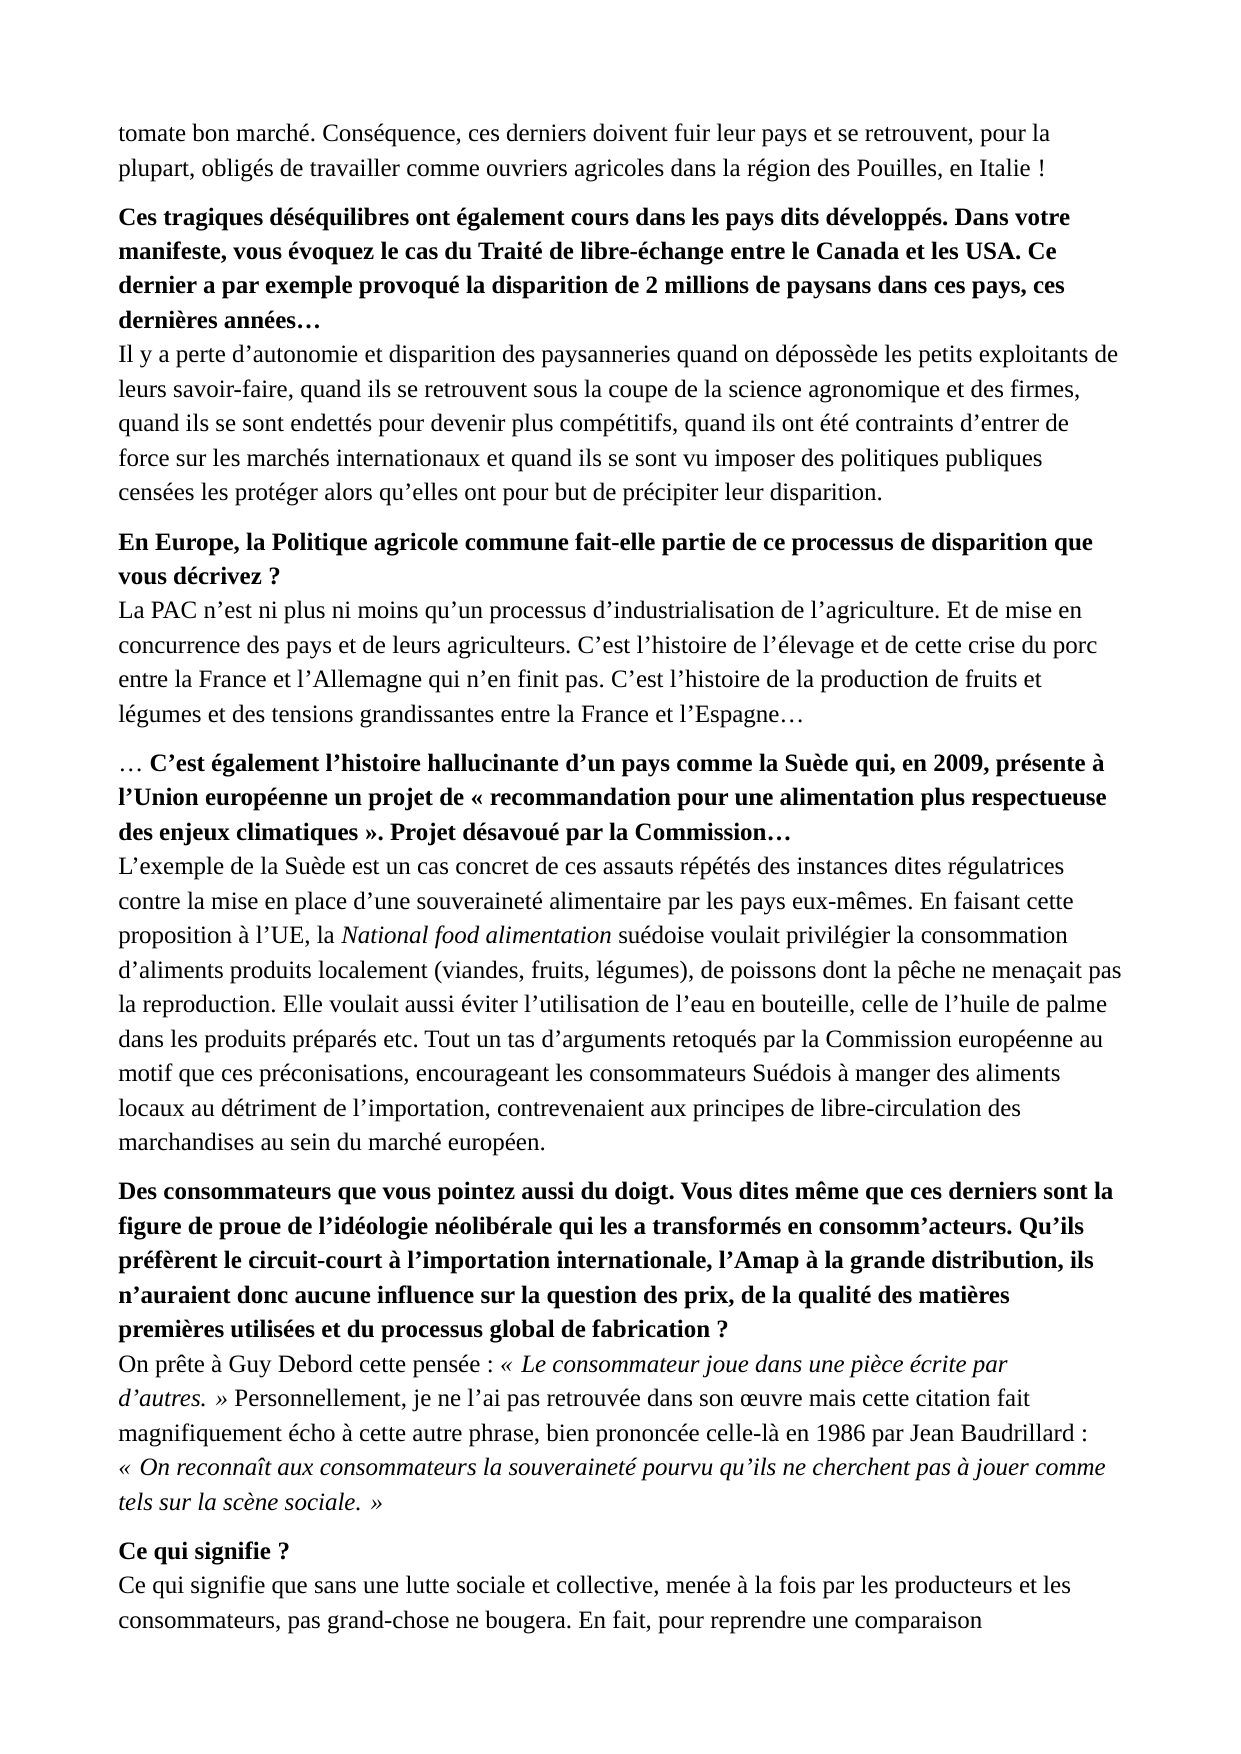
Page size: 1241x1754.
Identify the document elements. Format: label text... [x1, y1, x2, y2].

text Ce qui signifie ? Ce qui signifie que sans une lutte sociale et collective, menée à la fois par les producteurs et les consommateurs, pas grand-chose ne bougera. En fait, pour reprendre une comparaison [118, 1536, 1122, 1633]
text Des consommateurs que vous pointez aussi du doigt. Vous dites même que ces derniers sont la figure de proue de l’idéologie néolibérale qui les a transformés en consomm’acteurs. Qu’ils préfèrent le circuit-court à l’importation internationale, l’Amap à la grande distribution, ils n’auraient donc aucune influence sur la question des prix, de la qualité des matières premières utilisées et du processus global de fabrication ? On prête à Guy Debord cette pensée : « Le consommateur joue dans une pièce écrite par d’autres. » Personnellement, je ne l’ai pas retrouvée dans son œuvre mais cette citation fait magnifiquement écho à cette autre phrase, bien prononcée celle-là en 1986 par Jean Baudrillard : « On reconnaît aux consommateurs la souveraineté pourvu qu’ils ne cherchent pas à jouer comme tels sur la scène sociale. » [118, 1176, 1122, 1515]
text tomate bon marché. Conséquence, ces derniers doivent fuir leur pays et se retrouvent, pour la plupart, obligés de travailler comme ouvriers agricoles dans la région des Pouilles, en Italie ! [118, 118, 1122, 181]
text … C’est également l’histoire hallucinante d’un pays comme la Suède qui, en 2009, présente à l’Union européenne un projet de « recommandation pour une alimentation plus respectueuse des enjeux climatiques ». Projet désavoué par la Commission… L’exemple de la Suède est un cas concret de ces assauts répétés des instances dites régulatrices contre la mise en place d’une souveraineté alimentaire par les pays eux-mêmes. En faisant cette proposition à l’UE, la National food alimentation suédoise voulait privilégier la consommation d’aliments produits localement (viandes, fruits, légumes), de poissons dont la pêche ne menaçait pas la reproduction. Elle voulait aussi éviter l’utilisation de l’eau en bouteille, celle de l’huile de palme dans les produits préparés etc. Tout un tas d’arguments retoqués par la Commission européenne au motif que ces préconisations, encourageant les consommateurs Suédois à manger des aliments locaux au détriment de l’importation, contrevenaient aux principes de libre-circulation des marchandises au sein du marché européen. [118, 748, 1122, 1156]
text En Europe, la Politique agricole commune fait-elle partie de ce processus de disparition que vous décrivez ? La PAC n’est ni plus ni moins qu’un processus d’industrialisation de l’agriculture. Et de mise en concurrence des pays et de leurs agriculteurs. C’est l’histoire de l’élevage et de cette crise du porc entre la France et l’Allemagne qui n’en finit pas. C’est l’histoire de la production de fruits et légumes et des tensions grandissantes entre la France et l’Espagne… [118, 527, 1122, 728]
text Ces tragiques déséquilibres ont également cours dans les pays dits développés. Dans votre manifeste, vous évoquez le cas du Traité de libre-échange entre le Canada et les USA. Ce dernier a par exemple provoqué la disparition de 2 millions de paysans dans ces pays, ces dernières années… Il y a perte d’autonomie et disparition des paysanneries quand on dépossède les petits exploitants de leurs savoir-faire, quand ils se retrouvent sous la coupe de la science agronomique et des firmes, quand ils se sont endettés pour devenir plus compétitifs, quand ils ont été contraints d’entrer de force sur les marchés internationaux et quand ils se sont vu imposer des politiques publiques censées les protéger alors qu’elles ont pour but de précipiter leur disparition. [118, 202, 1122, 506]
